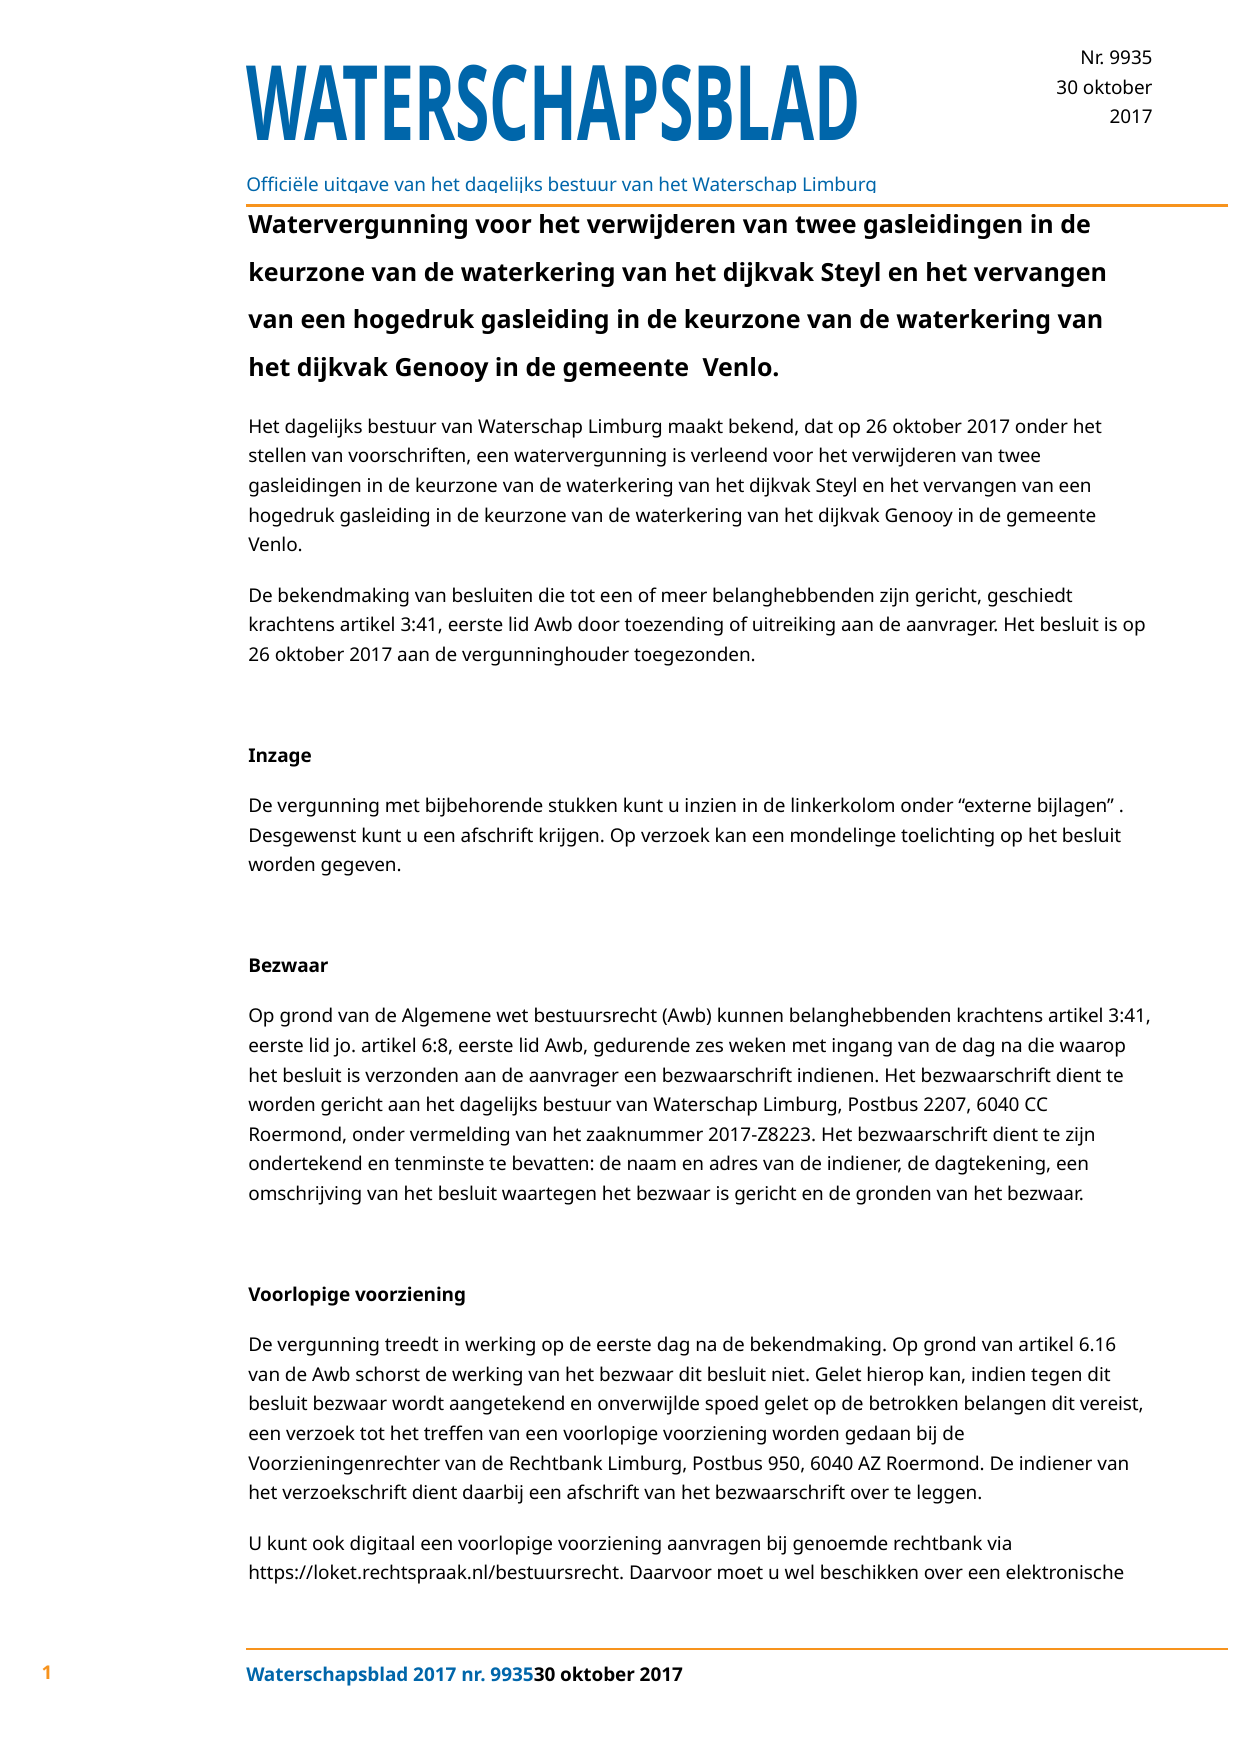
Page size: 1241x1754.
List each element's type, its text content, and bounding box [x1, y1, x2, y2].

picture [41, 47, 231, 172]
text De bekendmaking van besluiten die tot een of meer belanghebbenden zijn gericht, geschiedt krachtens artikel 3:41, eerste lid Awb door toezending of uitreiking aan de aanvrager. Het besluit is op 26 oktober 2017 aan de vergunninghouder toegezonden. [248, 582, 1152, 667]
text Voorlopige voorziening [248, 1281, 1152, 1307]
text Op grond van de Algemene wet bestuursrecht (Awb) kunnen belanghebbenden krachtens artikel 3:41, eerste lid jo. artikel 6:8, eerste lid Awb, gedurende zes weken met ingang van de dag na die waarop het besluit is verzonden aan de aanvrager een bezwaarschrift indienen. Het bezwaarschrift dient te worden gericht aan het dagelijks bestuur van Waterschap Limburg, Postbus 2207, 6040 CC Roermond, onder vermelding van het zaaknummer 2017-Z8223. Het bezwaarschrift dient te zijn ondertekend en tenminste te bevatten: de naam en adres van de indiener, de dagtekening, een omschrijving van het besluit waartegen het bezwaar is gericht en de gronden van het bezwaar. [248, 1003, 1152, 1206]
text De vergunning met bijbehorende stukken kunt u inzien in de linkerkolom onder “externe bijlagen” . Desgewenst kunt u een afschrift krijgen. Op verzoek kan een mondelinge toelichting op het besluit worden gegeven. [248, 792, 1152, 877]
text U kunt ook digitaal een voorlopige voorziening aanvragen bij genoemde rechtbank via https://loket.rechtspraak.nl/bestuursrecht. Daarvoor moet u wel beschikken over een elektronische [248, 1530, 1152, 1585]
text Het dagelijks bestuur van Waterschap Limburg maakt bekend, dat op 26 oktober 2017 onder het stellen van voorschriften, een watervergunning is verleend voor het verwijderen van twee gasleidingen in de keurzone van de waterkering van het dijkvak Steyl en het vervangen van een hogedruk gasleiding in de keurzone van de waterkering van het dijkvak Genooy in de gemeente Venlo. [248, 413, 1152, 557]
text Watervergunning voor het verwijderen van twee gasleidingen in de keurzone van de waterkering van het dijkvak Steyl en het vervangen van een hogedruk gasleiding in de keurzone van de waterkering van het dijkvak Genooy in de gemeente Venlo. [248, 207, 1152, 384]
text De vergunning treedt in werking op de eerste dag na de bekendmaking. Op grond van artikel 6.16 van de Awb schorst de werking van het bezwaar dit besluit niet. Gelet hierop kan, indien tegen dit besluit bezwaar wordt aangetekend en onverwijlde spoed gelet op de betrokken belangen dit vereist, een verzoek tot het treffen van een voorlopige voorziening worden gedaan bij de Voorzieningenrechter van de Rechtbank Limburg, Postbus 950, 6040 AZ Roermond. De indiener van het verzoekschrift dient daarbij een afschrift van het bezwaarschrift over te leggen. [248, 1331, 1152, 1505]
text Bezwaar [248, 952, 1152, 978]
text Inzage [248, 742, 1152, 768]
